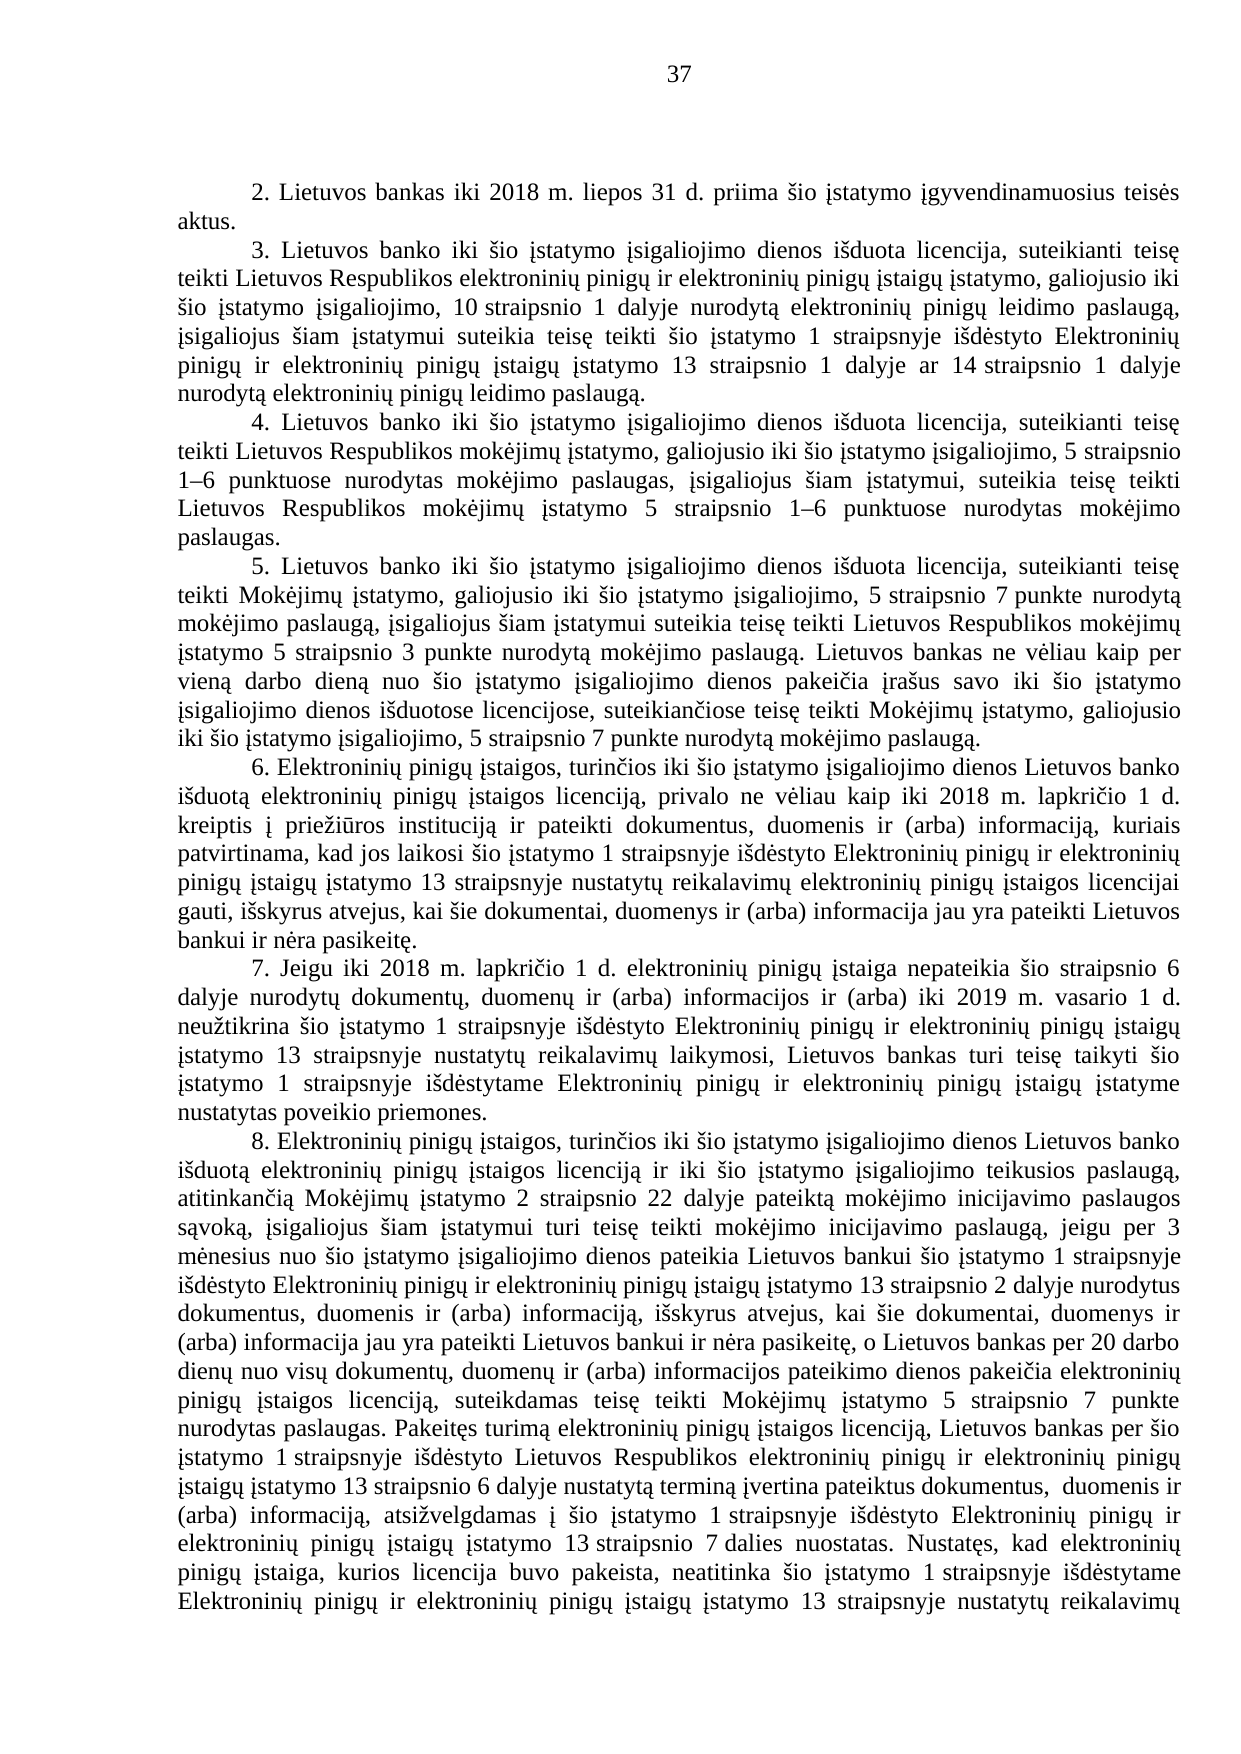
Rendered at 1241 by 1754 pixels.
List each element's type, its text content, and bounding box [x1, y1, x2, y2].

text 8. Elektroninių pinigų įstaigos, turinčios iki šio įstatymo įsigaliojimo dienos Lietuvos banko išduotą elektroninių pinigų įstaigos licenciją ir iki šio įstatymo įsigaliojimo teikusios paslaugą, atitinkančią Mokėjimų įstatymo 2 straipsnio 22 dalyje pateiktą mokėjimo inicijavimo paslaugos sąvoką, įsigaliojus šiam įstatymui turi teisę teikti mokėjimo inicijavimo paslaugą, jeigu per 3 mėnesius nuo šio įstatymo įsigaliojimo dienos pateikia Lietuvos bankui šio įstatymo 1 straipsnyje išdėstyto Elektroninių pinigų ir elektroninių pinigų įstaigų įstatymo 13 straipsnio 2 dalyje nurodytus dokumentus, duomenis ir (arba) informaciją, išskyrus atvejus, kai šie dokumentai, duomenys ir (arba) informacija jau yra pateikti Lietuvos bankui ir nėra pasikeitę, o Lietuvos bankas per 20 darbo dienų nuo visų dokumentų, duomenų ir (arba) informacijos pateikimo dienos pakeičia elektroninių pinigų įstaigos licenciją, suteikdamas teisę teikti Mokėjimų įstatymo 5 straipsnio 7 punkte nurodytas paslaugas. Pakeitęs turimą elektroninių pinigų įstaigos licenciją, Lietuvos bankas per šio įstatymo 1 straipsnyje išdėstyto Lietuvos Respublikos elektroninių pinigų ir elektroninių pinigų įstaigų įstatymo 13 straipsnio 6 dalyje nustatytą terminą įvertina pateiktus dokumentus, duomenis ir (arba) informaciją, atsižvelgdamas į šio įstatymo 1 straipsnyje išdėstyto Elektroninių pinigų ir elektroninių pinigų įstaigų įstatymo 13 straipsnio 7 dalies nuostatas. Nustatęs, kad elektroninių pinigų įstaiga, kurios licencija buvo pakeista, neatitinka šio įstatymo 1 straipsnyje išdėstytame Elektroninių pinigų ir elektroninių pinigų įstaigų įstatymo 13 straipsnyje nustatytų reikalavimų [177, 1126, 1181, 1615]
text 7. Jeigu iki 2018 m. lapkričio 1 d. elektroninių pinigų įstaiga nepateikia šio straipsnio 6 dalyje nurodytų dokumentų, duomenų ir (arba) informacijos ir (arba) iki 2019 m. vasario 1 d. neužtikrina šio įstatymo 1 straipsnyje išdėstyto Elektroninių pinigų ir elektroninių pinigų įstaigų įstatymo 13 straipsnyje nustatytų reikalavimų laikymosi, Lietuvos bankas turi teisę taikyti šio įstatymo 1 straipsnyje išdėstytame Elektroninių pinigų ir elektroninių pinigų įstaigų įstatyme nustatytas poveikio priemones. [177, 953, 1181, 1126]
text 4. Lietuvos banko iki šio įstatymo įsigaliojimo dienos išduota licencija, suteikianti teisę teikti Lietuvos Respublikos mokėjimų įstatymo, galiojusio iki šio įstatymo įsigaliojimo, 5 straipsnio 1–6 punktuose nurodytas mokėjimo paslaugas, įsigaliojus šiam įstatymui, suteikia teisę teikti Lietuvos Respublikos mokėjimų įstatymo 5 straipsnio 1–6 punktuose nurodytas mokėjimo paslaugas. [177, 407, 1181, 551]
text 3. Lietuvos banko iki šio įstatymo įsigaliojimo dienos išduota licencija, suteikianti teisę teikti Lietuvos Respublikos elektroninių pinigų ir elektroninių pinigų įstaigų įstatymo, galiojusio iki šio įstatymo įsigaliojimo, 10 straipsnio 1 dalyje nurodytą elektroninių pinigų leidimo paslaugą, įsigaliojus šiam įstatymui suteikia teisę teikti šio įstatymo 1 straipsnyje išdėstyto Elektroninių pinigų ir elektroninių pinigų įstaigų įstatymo 13 straipsnio 1 dalyje ar 14 straipsnio 1 dalyje nurodytą elektroninių pinigų leidimo paslaugą. [177, 235, 1181, 407]
text 5. Lietuvos banko iki šio įstatymo įsigaliojimo dienos išduota licencija, suteikianti teisę teikti Mokėjimų įstatymo, galiojusio iki šio įstatymo įsigaliojimo, 5 straipsnio 7 punkte nurodytą mokėjimo paslaugą, įsigaliojus šiam įstatymui suteikia teisę teikti Lietuvos Respublikos mokėjimų įstatymo 5 straipsnio 3 punkte nurodytą mokėjimo paslaugą. Lietuvos bankas ne vėliau kaip per vieną darbo dieną nuo šio įstatymo įsigaliojimo dienos pakeičia įrašus savo iki šio įstatymo įsigaliojimo dienos išduotose licencijose, suteikiančiose teisę teikti Mokėjimų įstatymo, galiojusio iki šio įstatymo įsigaliojimo, 5 straipsnio 7 punkte nurodytą mokėjimo paslaugą. [177, 551, 1181, 752]
text 6. Elektroninių pinigų įstaigos, turinčios iki šio įstatymo įsigaliojimo dienos Lietuvos banko išduotą elektroninių pinigų įstaigos licenciją, privalo ne vėliau kaip iki 2018 m. lapkričio 1 d. kreiptis į priežiūros instituciją ir pateikti dokumentus, duomenis ir (arba) informaciją, kuriais patvirtinama, kad jos laikosi šio įstatymo 1 straipsnyje išdėstyto Elektroninių pinigų ir elektroninių pinigų įstaigų įstatymo 13 straipsnyje nustatytų reikalavimų elektroninių pinigų įstaigos licencijai gauti, išskyrus atvejus, kai šie dokumentai, duomenys ir (arba) informacija jau yra pateikti Lietuvos bankui ir nėra pasikeitę. [177, 752, 1181, 953]
text 2. Lietuvos bankas iki 2018 m. liepos 31 d. priima šio įstatymo įgyvendinamuosius teisės aktus. [177, 177, 1181, 235]
